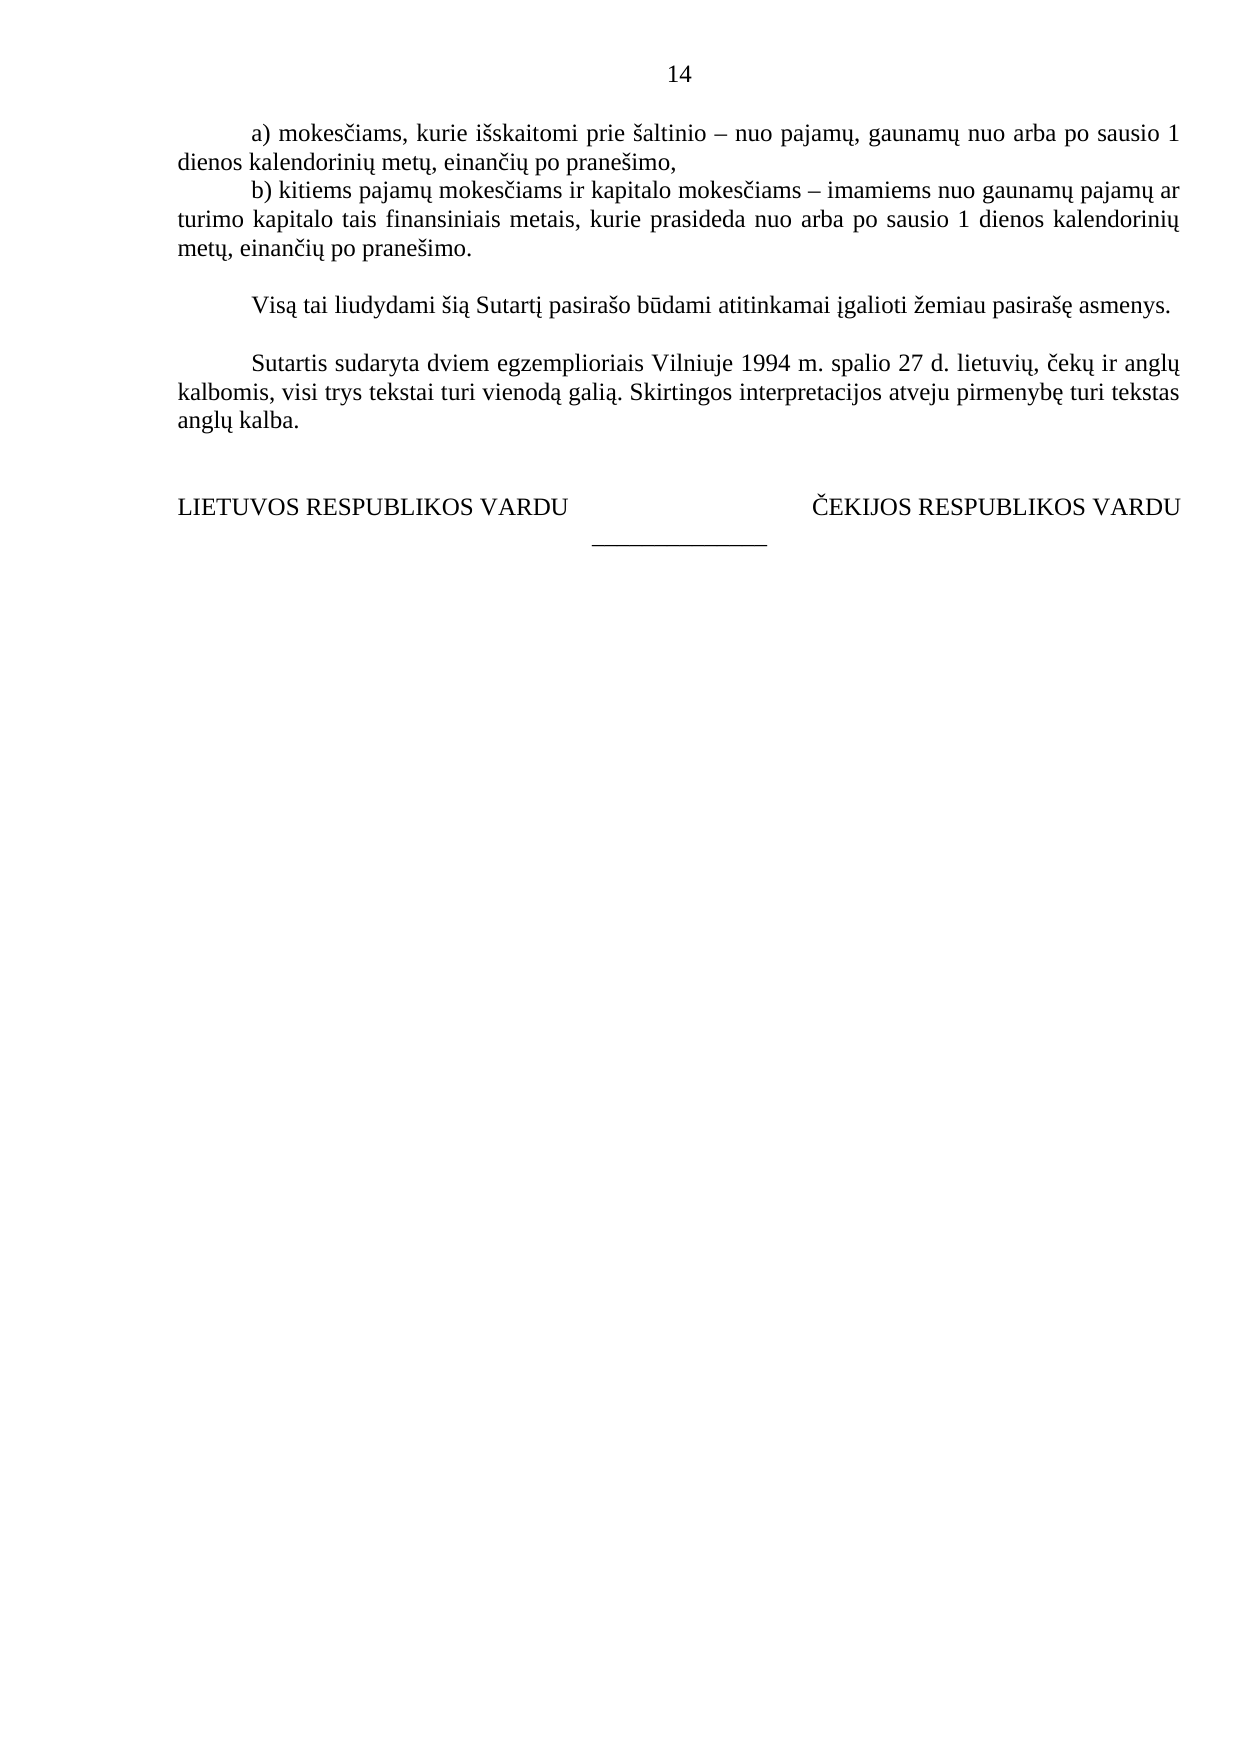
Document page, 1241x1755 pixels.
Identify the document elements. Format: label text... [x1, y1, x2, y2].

text b) kitiems pajamų mokesčiams ir kapitalo mokesčiams – imamiems nuo gaunamų pajamų ar turimo kapitalo tais finansiniais metais, kurie prasideda nuo arba po sausio 1 dienos kalendorinių metų, einančių po pranešimo. [177, 176, 1181, 262]
text ______________ [177, 521, 1181, 549]
text Visą tai liudydami šią Sutartį pasirašo būdami atitinkamai įgalioti žemiau pasirašę asmenys. [177, 291, 1181, 319]
text Sutartis sudaryta dviem egzemplioriais Vilniuje 1994 m. spalio 27 d. lietuvių, čekų ir anglų kalbomis, visi trys tekstai turi vienodą galią. Skirtingos interpretacijos atveju pirmenybę turi tekstas anglų kalba. [177, 348, 1181, 434]
text a) mokesčiams, kurie išskaitomi prie šaltinio – nuo pajamų, gaunamų nuo arba po sausio 1 dienos kalendorinių metų, einančių po pranešimo, [177, 118, 1181, 176]
text LIETUVOS RESPUBLIKOS VARDU ČEKIJOS RESPUBLIKOS VARDU [177, 492, 1181, 521]
